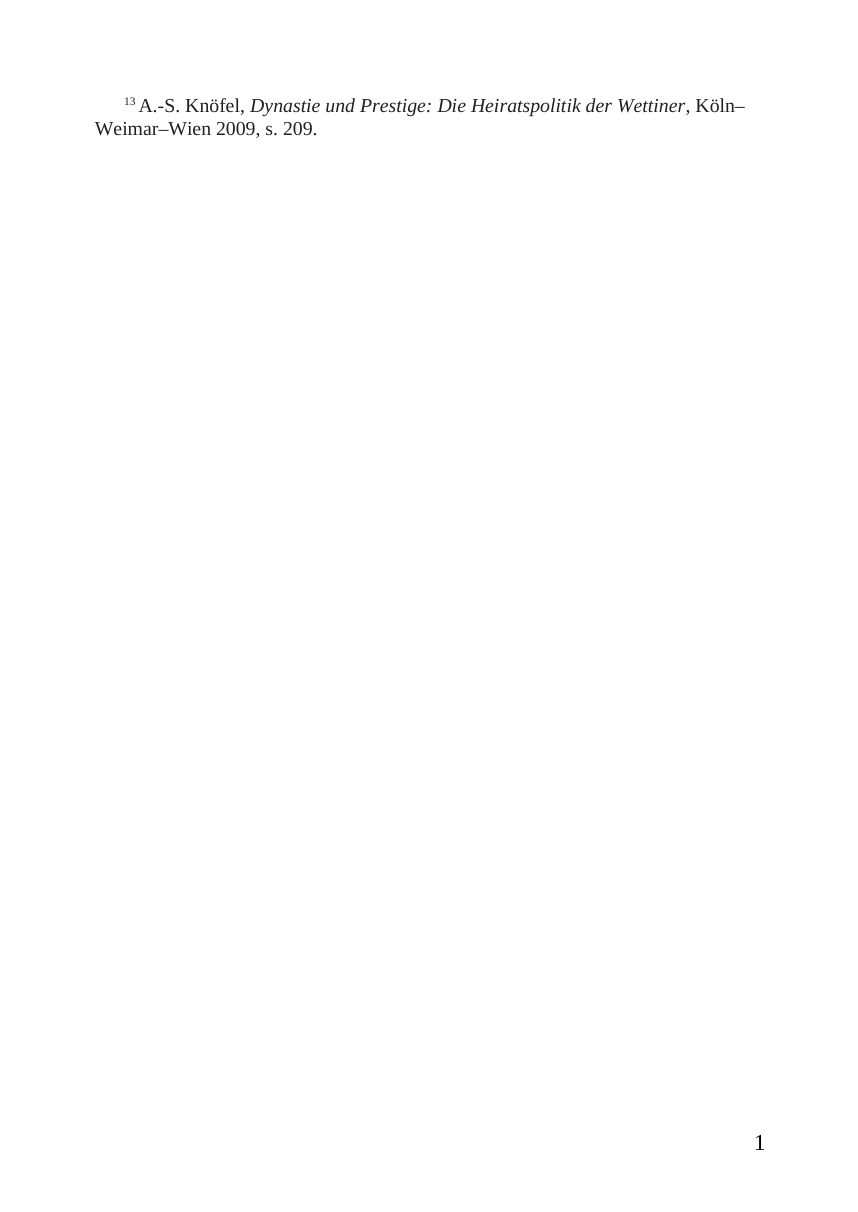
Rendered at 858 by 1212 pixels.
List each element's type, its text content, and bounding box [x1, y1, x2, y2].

text 13 A.-S. Knöfel, Dynastie und Prestige: Die Heiratspolitik der Wettiner, Köln– Weimar–Wien 2009, s. 209. [94, 94, 747, 140]
